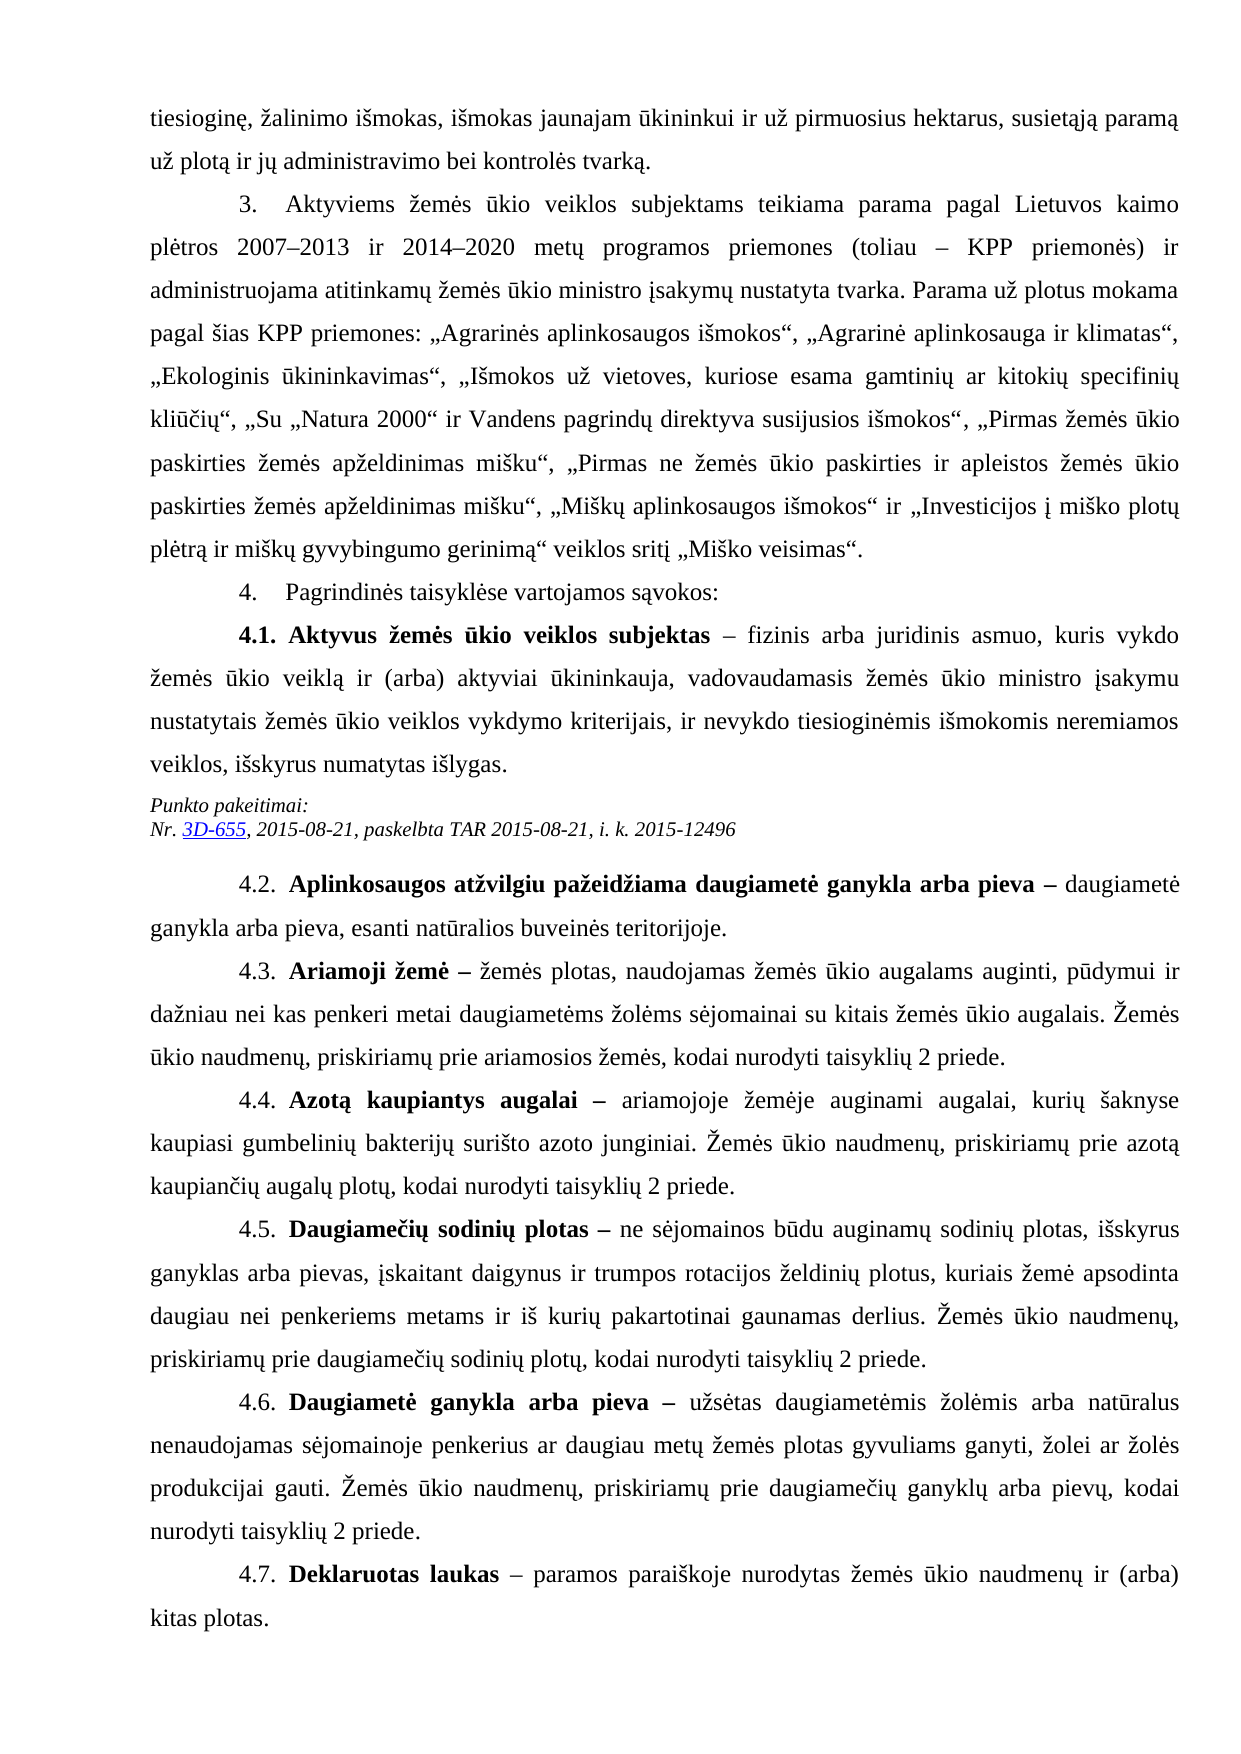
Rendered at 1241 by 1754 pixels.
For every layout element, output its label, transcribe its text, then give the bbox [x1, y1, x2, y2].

text 3. Aktyviems žemės ūkio veiklos subjektams teikiama parama pagal Lietuvos kaimo plėtros 2007–2013 ir 2014–2020 metų programos priemones (toliau – KPP priemonės) ir administruojama atitinkamų žemės ūkio ministro įsakymų nustatyta tvarka. Parama už plotus mokama pagal šias KPP priemones: „Agrarinės aplinkosaugos išmokos“, „Agrarinė aplinkosauga ir klimatas“, „Ekologinis ūkininkavimas“, „Išmokos už vietoves, kuriose esama gamtinių ar kitokių specifinių kliūčių“, „Su „Natura 2000“ ir Vandens pagrindų direktyva susijusios išmokos“, „Pirmas žemės ūkio paskirties žemės apželdinimas mišku“, „Pirmas ne žemės ūkio paskirties ir apleistos žemės ūkio paskirties žemės apželdinimas mišku“, „Miškų aplinkosaugos išmokos“ ir „Investicijos į miško plotų plėtrą ir miškų gyvybingumo gerinimą“ veiklos sritį „Miško veisimas“. [150, 189, 1180, 563]
text 4.1. Aktyvus žemės ūkio veiklos subjektas – fizinis arba juridinis asmuo, kuris vykdo žemės ūkio veiklą ir (arba) aktyviai ūkininkauja, vadovaudamasis žemės ūkio ministro įsakymu nustatytais žemės ūkio veiklos vykdymo kriterijais, ir nevykdo tiesioginėmis išmokomis neremiamos veiklos, išskyrus numatytas išlygas. [150, 620, 1180, 778]
text 4.7. Deklaruotas laukas – paramos paraiškoje nurodytas žemės ūkio naudmenų ir (arba) kitas plotas. [150, 1559, 1180, 1631]
text 4.6. Daugiametė ganykla arba pieva – užsėtas daugiametėmis žolėmis arba natūralus nenaudojamas sėjomainoje penkerius ar daugiau metų žemės plotas gyvuliams ganyti, žolei ar žolės produkcijai gauti. Žemės ūkio naudmenų, priskiriamų prie daugiamečių ganyklų arba pievų, kodai nurodyti taisyklių 2 priede. [150, 1387, 1180, 1545]
text Punkto pakeitimai: [150, 793, 1180, 817]
text 4.3. Ariamoji žemė – žemės plotas, naudojamas žemės ūkio augalams auginti, pūdymui ir dažniau nei kas penkeri metai daugiametėms žolėms sėjomainai su kitais žemės ūkio augalais. Žemės ūkio naudmenų, priskiriamų prie ariamosios žemės, kodai nurodyti taisyklių 2 priede. [150, 956, 1180, 1071]
text 4. Pagrindinės taisyklėse vartojamos sąvokos: [150, 577, 1180, 606]
text 4.5. Daugiamečių sodinių plotas – ne sėjomainos būdu auginamų sodinių plotas, išskyrus ganyklas arba pievas, įskaitant daigynus ir trumpos rotacijos želdinių plotus, kuriais žemė apsodinta daugiau nei penkeriems metams ir iš kurių pakartotinai gaunamas derlius. Žemės ūkio naudmenų, priskiriamų prie daugiamečių sodinių plotų, kodai nurodyti taisyklių 2 priede. [150, 1214, 1180, 1373]
text 4.4. Azotą kaupiantys augalai – ariamojoje žemėje auginami augalai, kurių šaknyse kaupiasi gumbelinių bakterijų surišto azoto junginiai. Žemės ūkio naudmenų, priskiriamų prie azotą kaupiančių augalų plotų, kodai nurodyti taisyklių 2 priede. [150, 1085, 1180, 1200]
text tiesioginę, žalinimo išmokas, išmokas jaunajam ūkininkui ir už pirmuosius hektarus, susietąją paramą už plotą ir jų administravimo bei kontrolės tvarką. [150, 103, 1180, 174]
text Nr. 3D-655, 2015-08-21, paskelbta TAR 2015-08-21, i. k. 2015-12496 [150, 817, 1180, 841]
text 4.2. Aplinkosaugos atžvilgiu pažeidžiama daugiametė ganykla arba pieva – daugiametė ganykla arba pieva, esanti natūralios buveinės teritorijoje. [150, 869, 1180, 941]
